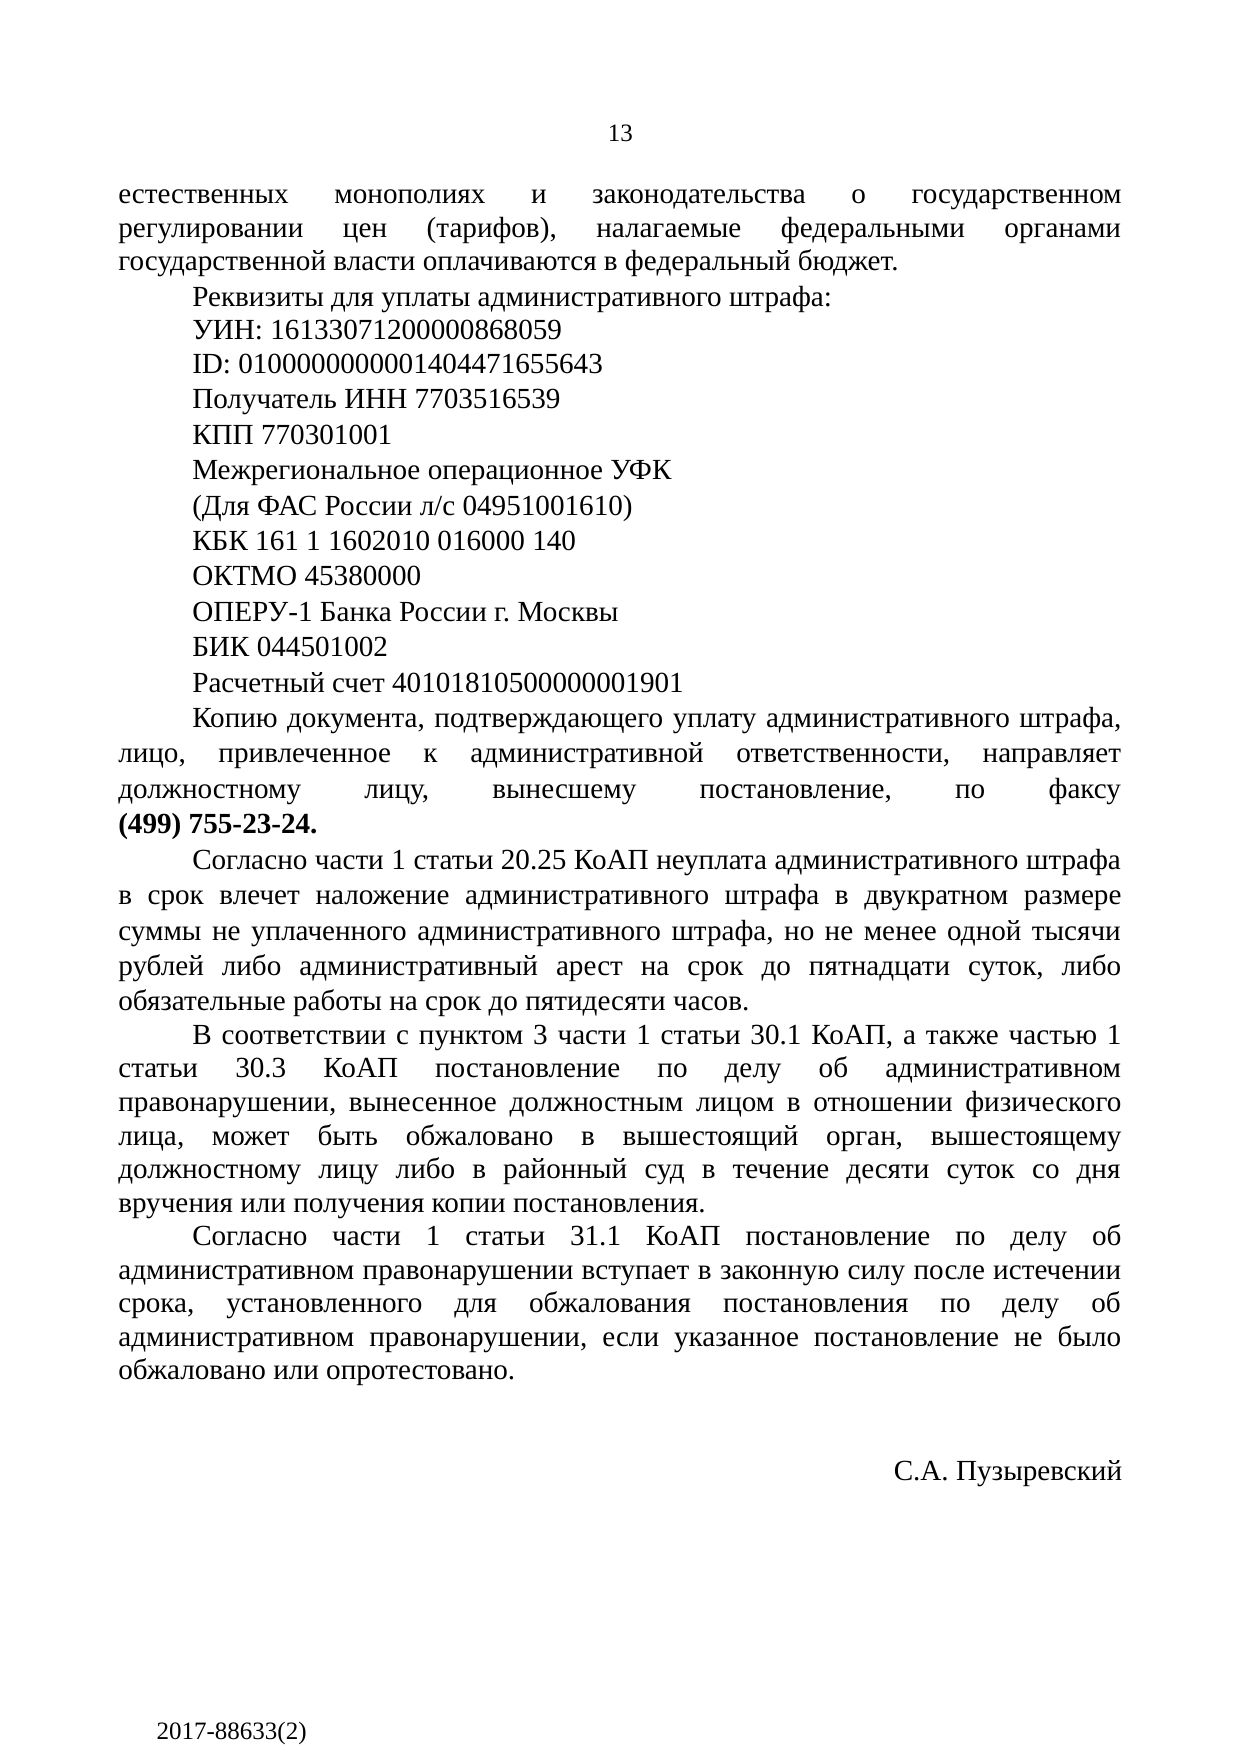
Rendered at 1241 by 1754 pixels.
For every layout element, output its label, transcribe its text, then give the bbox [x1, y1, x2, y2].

text Получатель ИНН 7703516539 [118, 379, 1122, 415]
text Согласно части 1 статьи 20.25 КоАП неуплата административного штрафа в срок влечет наложение административного штрафа в двукратном размере суммы не уплаченного административного штрафа, но не менее одной тысячи рублей либо административный арест на срок до пятнадцати суток, либо обязательные работы на срок до пятидесяти часов. [118, 840, 1122, 1017]
text ID: 0100000000001404471655643 [118, 346, 1122, 379]
text В соответствии с пунктом 3 части 1 статьи 30.1 КоАП, а также частью 1 статьи 30.3 КоАП постановление по делу об административном правонарушении, вынесенное должностным лицом в отношении физического лица, может быть обжаловано в вышестоящий орган, вышестоящему должностному лицу либо в районный суд в течение десяти суток со дня вручения или получения копии постановления. [118, 1017, 1122, 1218]
text естественных монополиях и законодательства о государственном регулировании цен (тарифов), налагаемые федеральными органами государственной власти оплачиваются в федеральный бюджет. [118, 176, 1122, 277]
text Реквизиты для уплаты административного штрафа: [118, 277, 1122, 312]
text УИН: 16133071200000868059 [118, 312, 1122, 346]
text Согласно части 1 статьи 31.1 КоАП постановление по делу об административном правонарушении вступает в законную силу после истечении срока, установленного для обжалования постановления по делу об административном правонарушении, если указанное постановление не было обжаловано или опротестовано. [118, 1218, 1122, 1386]
text Копию документа, подтверждающего уплату административного штрафа, лицо, привлеченное к административной ответственности, направляет должностному лицу, вынесшему постановление, по факсу (499) 755-23-24. [118, 698, 1122, 840]
text ОКТМО 45380000 [118, 557, 1122, 592]
text Расчетный счет 40101810500000001901 [118, 663, 1122, 698]
text Межрегиональное операционное УФК [118, 450, 1122, 486]
text БИК 044501002 [118, 627, 1122, 663]
text ОПЕРУ-1 Банка России г. Москвы [118, 592, 1122, 627]
text КПП 770301001 [118, 415, 1122, 450]
text КБК 161 1 1602010 016000 140 [118, 521, 1122, 557]
text (Для ФАС России л/с 04951001610) [118, 486, 1122, 521]
text С.А. Пузыревский [117, 1453, 1122, 1487]
